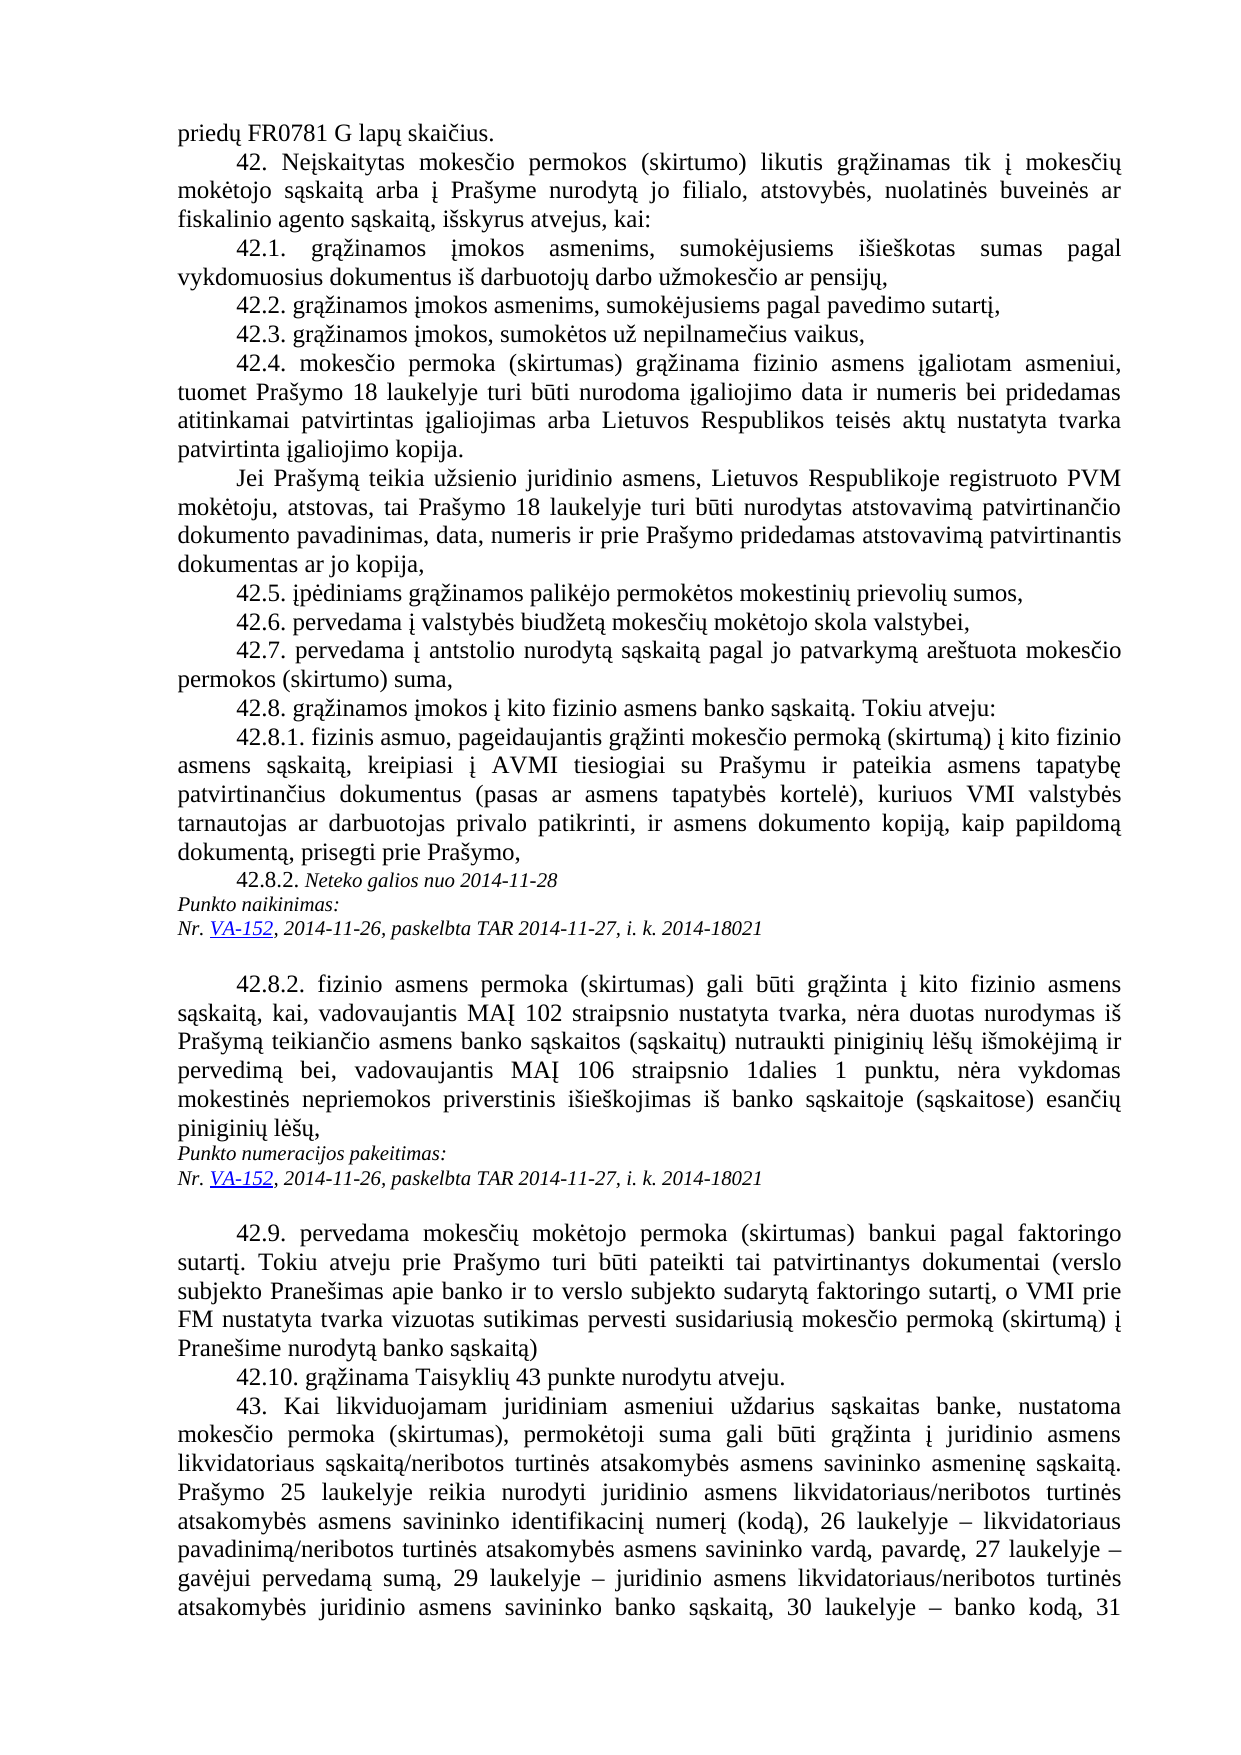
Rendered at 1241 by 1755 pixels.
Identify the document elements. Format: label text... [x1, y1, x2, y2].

text 42.7. pervedama į antstolio nurodytą sąskaitą pagal jo patvarkymą areštuota mokesčio permokos (skirtumo) suma, [177, 636, 1122, 693]
text 43. Kai likviduojamam juridiniam asmeniui uždarius sąskaitas banke, nustatoma mokesčio permoka (skirtumas), permokėtoji suma gali būti grąžinta į juridinio asmens likvidatoriaus sąskaitą/neribotos turtinės atsakomybės asmens savininko asmeninę sąskaitą. Prašymo 25 laukelyje reikia nurodyti juridinio asmens likvidatoriaus/neribotos turtinės atsakomybės asmens savininko identifikacinį numerį (kodą), 26 laukelyje – likvidatoriaus pavadinimą/neribotos turtinės atsakomybės asmens savininko vardą, pavardę, 27 laukelyje – gavėjui pervedamą sumą, 29 laukelyje – juridinio asmens likvidatoriaus/neribotos turtinės atsakomybės juridinio asmens savininko banko sąskaitą, 30 laukelyje – banko kodą, 31 [177, 1391, 1122, 1621]
text Punkto numeracijos pakeitimas: [177, 1141, 1122, 1165]
text Jei Prašymą teikia užsienio juridinio asmens, Lietuvos Respublikoje registruoto PVM mokėtoju, atstovas, tai Prašymo 18 laukelyje turi būti nurodytas atstovavimą patvirtinančio dokumento pavadinimas, data, numeris ir prie Prašymo pridedamas atstovavimą patvirtinantis dokumentas ar jo kopija, [177, 463, 1122, 578]
text Punkto naikinimas: [177, 892, 1122, 916]
text 42.10. grąžinama Taisyklių 43 punkte nurodytu atveju. [177, 1362, 1122, 1391]
text 42.2. grąžinamos įmokos asmenims, sumokėjusiems pagal pavedimo sutartį, [177, 291, 1122, 319]
text 42.8.2. Neteko galios nuo 2014-11-28 [177, 866, 1122, 892]
text 42.5. įpėdiniams grąžinamos palikėjo permokėtos mokestinių prievolių sumos, [177, 578, 1122, 607]
text priedų FR0781 G lapų skaičius. [177, 118, 1122, 147]
text 42.8.1. fizinis asmuo, pageidaujantis grąžinti mokesčio permoką (skirtumą) į kito fizinio asmens sąskaitą, kreipiasi į AVMI tiesiogiai su Prašymu ir pateikia asmens tapatybę patvirtinančius dokumentus (pasas ar asmens tapatybės kortelė), kuriuos VMI valstybės tarnautojas ar darbuotojas privalo patikrinti, ir asmens dokumento kopiją, kaip papildomą dokumentą, prisegti prie Prašymo, [177, 722, 1122, 866]
text Nr. VA-152, 2014-11-26, paskelbta TAR 2014-11-27, i. k. 2014-18021 [177, 1165, 1122, 1189]
text Nr. VA-152, 2014-11-26, paskelbta TAR 2014-11-27, i. k. 2014-18021 [177, 916, 1122, 940]
text 42.9. pervedama mokesčių mokėtojo permoka (skirtumas) bankui pagal faktoringo sutartį. Tokiu atveju prie Prašymo turi būti pateikti tai patvirtinantys dokumentai (verslo subjekto Pranešimas apie banko ir to verslo subjekto sudarytą faktoringo sutartį, o VMI prie FM nustatyta tvarka vizuotas sutikimas pervesti susidariusią mokesčio permoką (skirtumą) į Pranešime nurodytą banko sąskaitą) [177, 1218, 1122, 1362]
text 42.6. pervedama į valstybės biudžetą mokesčių mokėtojo skola valstybei, [177, 607, 1122, 636]
text 42.8.2. fizinio asmens permoka (skirtumas) gali būti grąžinta į kito fizinio asmens sąskaitą, kai, vadovaujantis MAĮ 102 straipsnio nustatyta tvarka, nėra duotas nurodymas iš Prašymą teikiančio asmens banko sąskaitos (sąskaitų) nutraukti piniginių lėšų išmokėjimą ir pervedimą bei, vadovaujantis MAĮ 106 straipsnio 1dalies 1 punktu, nėra vykdomas mokestinės nepriemokos priverstinis išieškojimas iš banko sąskaitoje (sąskaitose) esančių piniginių lėšų, [177, 969, 1122, 1141]
text 42.8. grąžinamos įmokos į kito fizinio asmens banko sąskaitą. Tokiu atveju: [177, 693, 1122, 722]
text 42. Neįskaitytas mokesčio permokos (skirtumo) likutis grąžinamas tik į mokesčių mokėtojo sąskaitą arba į Prašyme nurodytą jo filialo, atstovybės, nuolatinės buveinės ar fiskalinio agento sąskaitą, išskyrus atvejus, kai: [177, 147, 1122, 233]
text 42.1. grąžinamos įmokos asmenims, sumokėjusiems išieškotas sumas pagal vykdomuosius dokumentus iš darbuotojų darbo užmokesčio ar pensijų, [177, 233, 1122, 291]
text 42.3. grąžinamos įmokos, sumokėtos už nepilnamečius vaikus, [177, 319, 1122, 348]
text 42.4. mokesčio permoka (skirtumas) grąžinama fizinio asmens įgaliotam asmeniui, tuomet Prašymo 18 laukelyje turi būti nurodoma įgaliojimo data ir numeris bei pridedamas atitinkamai patvirtintas įgaliojimas arba Lietuvos Respublikos teisės aktų nustatyta tvarka patvirtinta įgaliojimo kopija. [177, 348, 1122, 463]
